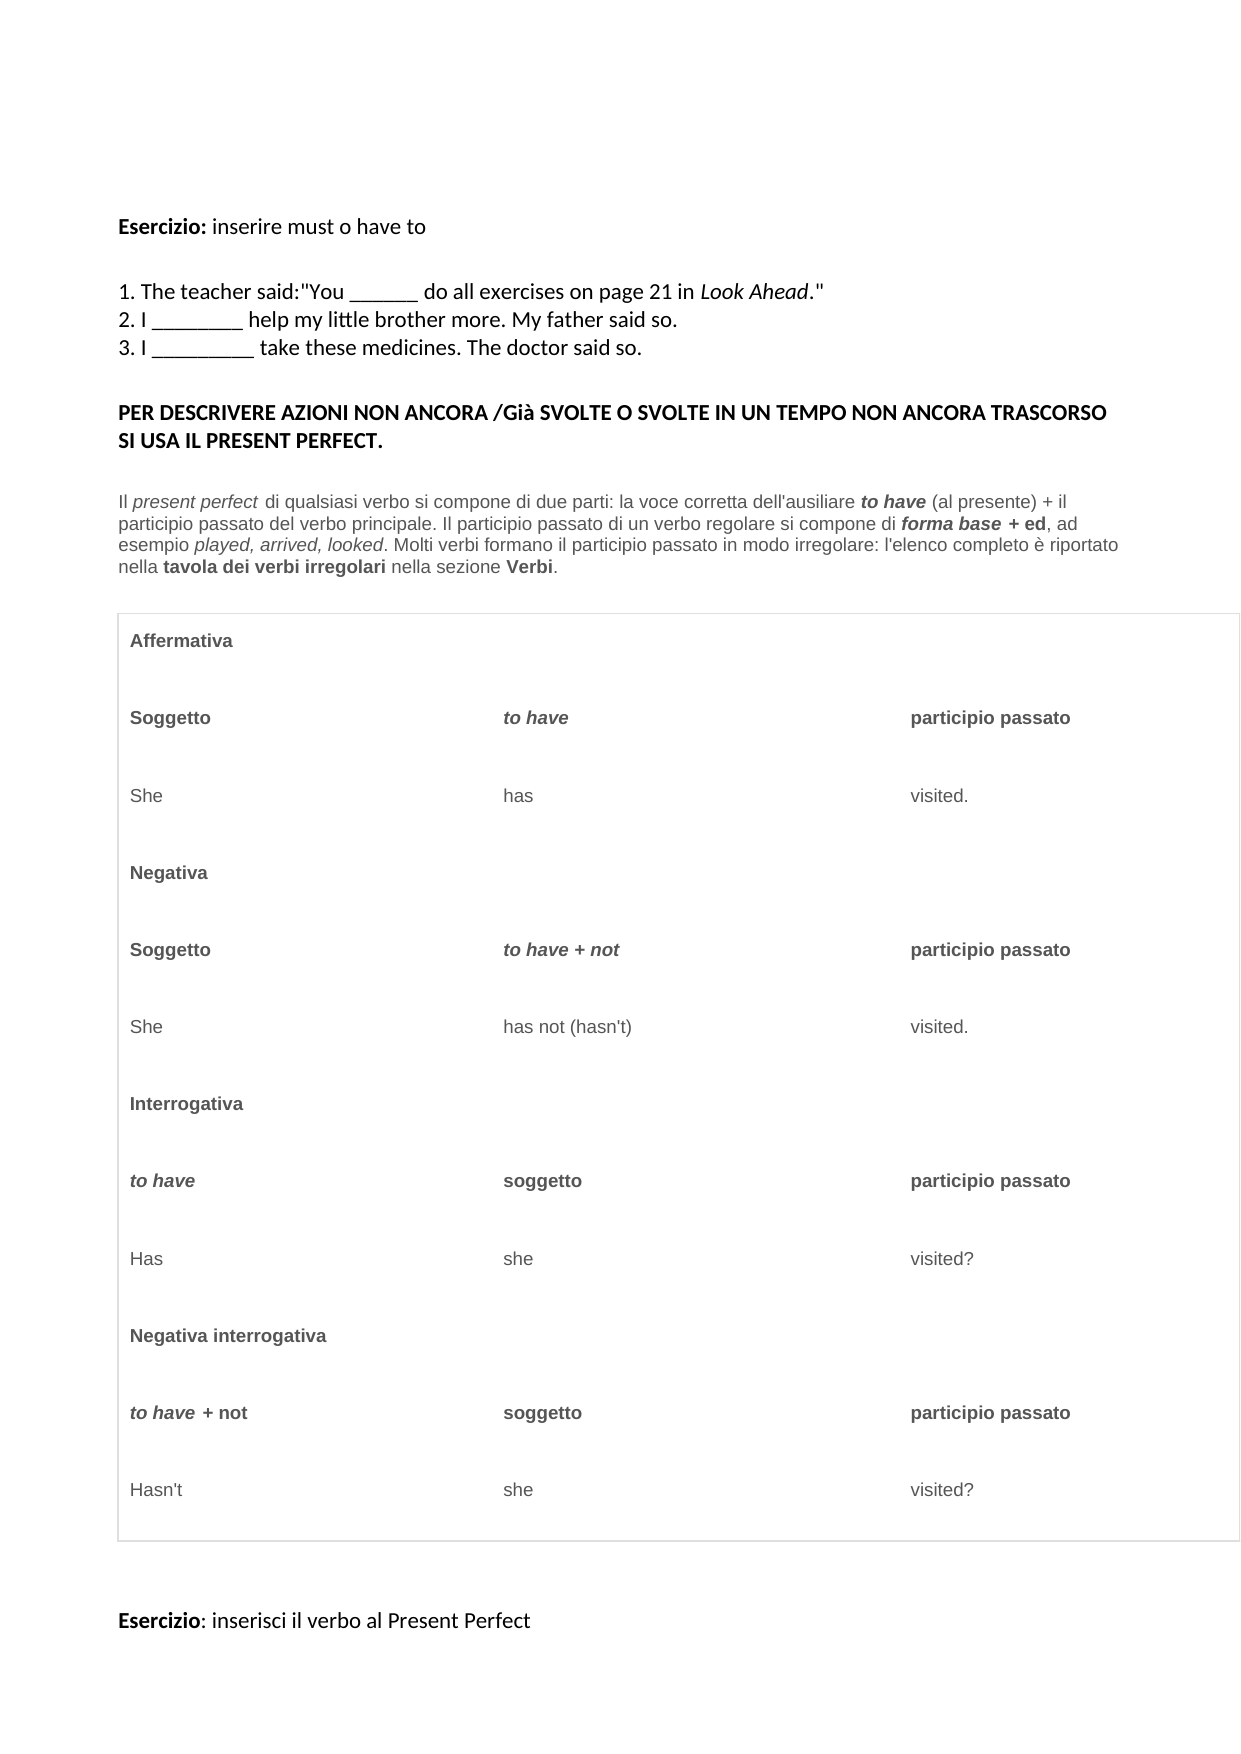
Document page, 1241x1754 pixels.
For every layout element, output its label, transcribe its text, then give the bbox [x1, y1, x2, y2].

table_cell She [119, 769, 492, 846]
table_cell Soggetto [119, 691, 492, 768]
table_cell participio passato [899, 691, 1239, 768]
table_cell to have [119, 1154, 492, 1232]
table_cell Interrogativa [119, 1077, 1239, 1154]
table_cell visited? [899, 1463, 1239, 1540]
table_cell she [492, 1463, 899, 1540]
table_cell participio passato [899, 1154, 1239, 1232]
table_cell has [492, 769, 899, 846]
table_cell Hasn't [119, 1463, 492, 1540]
table_cell visited. [899, 1000, 1239, 1077]
table_cell she [492, 1232, 899, 1309]
text PER DESCRIVERE AZIONI NON ANCORA /Già SVOLTE O SVOLTE IN UN TEMPO NON ANCORA TRASCORSO SI USA IL PRESENT PERFECT. [118, 398, 1122, 454]
table_cell to have + not [492, 923, 899, 1000]
table_cell Has [119, 1232, 492, 1309]
table_cell participio passato [899, 923, 1239, 1000]
table_header Affermativa [119, 614, 1239, 691]
table_cell She [119, 1000, 492, 1077]
table_cell Negativa interrogativa [119, 1309, 1239, 1386]
table_cell soggetto [492, 1386, 899, 1463]
table_cell has not (hasn't) [492, 1000, 899, 1077]
text 1. The teacher said:"You ______ do all exercises on page 21 in Look Ahead." 2. I ________ help my little brother more. My father said so. 3. I _________ take these medicines. The doctor said so. [118, 277, 1122, 361]
table_cell Negativa [119, 846, 1239, 923]
table_cell participio passato [899, 1386, 1239, 1463]
table_cell Soggetto [119, 923, 492, 1000]
table_cell to have [492, 691, 899, 768]
table_cell to have + not [119, 1386, 492, 1463]
table_cell visited? [899, 1232, 1239, 1309]
text Esercizio: inserisci il verbo al Present Perfect [118, 1607, 1122, 1635]
text Il present perfect di qualsiasi verbo si compone di due parti: la voce corretta dell'ausiliare to have (al presente) + il participio passato del verbo principale. Il participio passato di un verbo regolare si compone di forma base + ed, ad esempio played, arrived, looked. Molti verbi formano il participio passato in modo irregolare: l'elenco completo è riportato nella tavola dei verbi irregolari nella sezione Verbi. [118, 491, 1122, 577]
table_cell visited. [899, 769, 1239, 846]
table_cell soggetto [492, 1154, 899, 1232]
text Esercizio: inserire must o have to [118, 212, 1122, 240]
